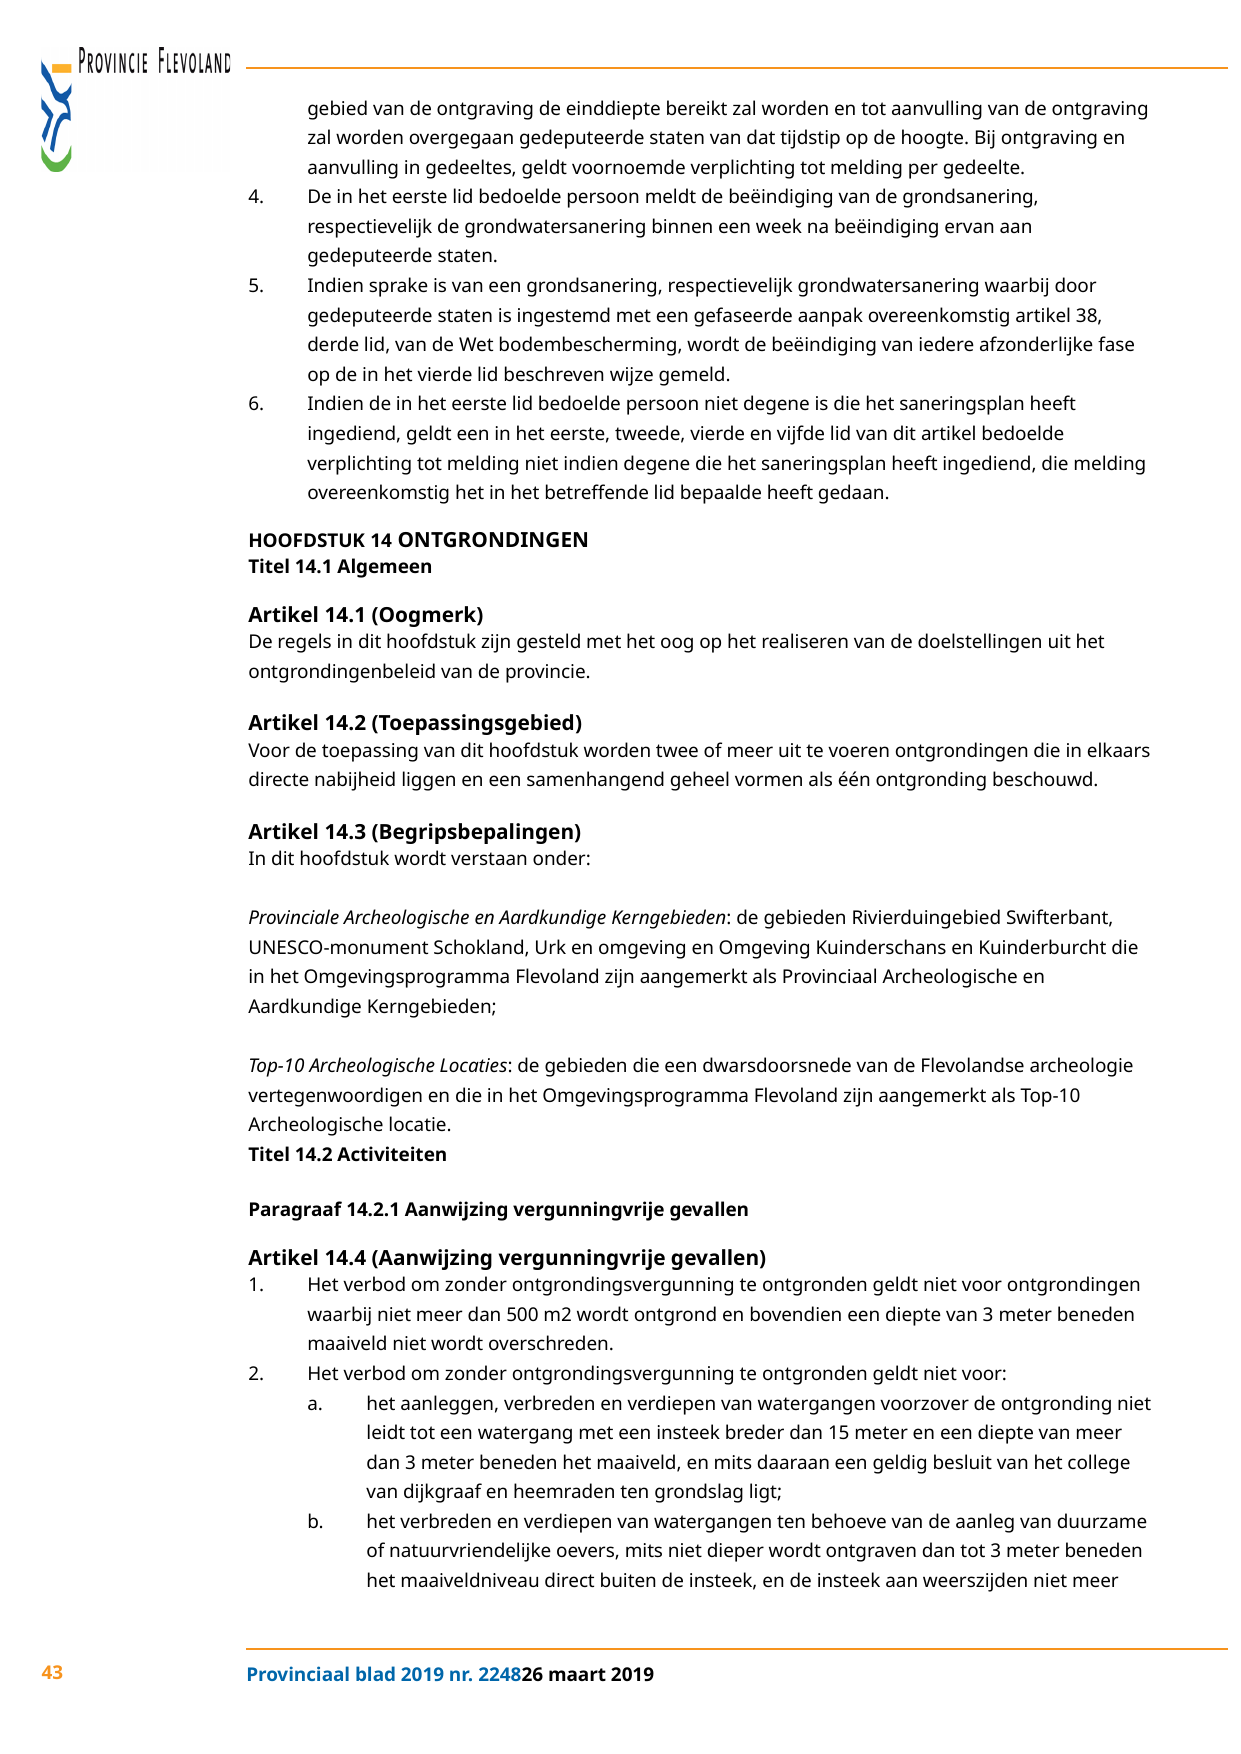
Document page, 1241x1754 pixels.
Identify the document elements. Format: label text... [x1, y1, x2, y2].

list Het verbod om zonder ontgrondingsvergunning te ontgronden geldt niet voor: [248, 1360, 1152, 1386]
text Provinciale Archeologische en Aardkundige Kerngebieden: de gebieden Rivierduingebied Swifterbant, UNESCO-monument Schokland, Urk en omgeving en Omgeving Kuinderschans en Kuinderburcht die in het Omgevingsprogramma Flevoland zijn aangemerkt als Provinciaal Archeologische en Aardkundige Kerngebieden; [248, 904, 1152, 1019]
text In dit hoofdstuk wordt verstaan onder: [248, 845, 1152, 871]
text Artikel 14.3 (Begripsbepalingen) [248, 817, 1152, 845]
list gebied van de ontgraving de einddiepte bereikt zal worden en tot aanvulling van de ontgraving zal worden overgegaan gedeputeerde staten van dat tijdstip op de hoogte. Bij ontgraving en aanvulling in gedeeltes, geldt voornoemde verplichting tot melding per gedeelte. [248, 95, 1152, 180]
list Indien sprake is van een grondsanering, respectievelijk grondwatersanering waarbij door gedeputeerde staten is ingestemd met een gefaseerde aanpak overeenkomstig artikel 38, derde lid, van de Wet bodembescherming, wordt de beëindiging van iedere afzonderlijke fase op de in het vierde lid beschreven wijze gemeld. [248, 272, 1152, 387]
text Titel 14.2 Activiteiten [248, 1141, 1152, 1167]
text Paragraaf 14.2.1 Aanwijzing vergunningvrije gevallen [248, 1196, 1152, 1222]
text Voor de toepassing van dit hoofdstuk worden twee of meer uit te voeren ontgrondingen die in elkaars directe nabijheid liggen en een samenhangend geheel vormen als één ontgronding beschouwd. [248, 737, 1152, 792]
list het verbreden en verdiepen van watergangen ten behoeve van de aanleg van duurzame of natuurvriendelijke oevers, mits niet dieper wordt ontgraven dan tot 3 meter beneden het maaiveldniveau direct buiten de insteek, en de insteek aan weerszijden niet meer [307, 1508, 1152, 1593]
list De in het eerste lid bedoelde persoon meldt de beëindiging van de grondsanering, respectievelijk de grondwatersanering binnen een week na beëindiging ervan aan gedeputeerde staten. [248, 183, 1152, 268]
list Het verbod om zonder ontgrondingsvergunning te ontgronden geldt niet voor ontgrondingen waarbij niet meer dan 500 m2 wordt ontgrond en bovendien een diepte van 3 meter beneden maaiveld niet wordt overschreden. [248, 1271, 1152, 1356]
list Indien de in het eerste lid bedoelde persoon niet degene is die het saneringsplan heeft ingediend, geldt een in het eerste, tweede, vierde en vijfde lid van dit artikel bedoelde verplichting tot melding niet indien degene die het saneringsplan heeft ingediend, die melding overeenkomstig het in het betreffende lid bepaalde heeft gedaan. [248, 391, 1152, 505]
text Top-10 Archeologische Locaties: de gebieden die een dwarsdoorsnede van de Flevolandse archeologie vertegenwoordigen en die in het Omgevingsprogramma Flevoland zijn aangemerkt als Top-10 Archeologische locatie. [248, 1052, 1152, 1137]
picture [41, 47, 231, 172]
text Artikel 14.4 (Aanwijzing vergunningvrije gevallen) [248, 1243, 1152, 1271]
text HOOFDSTUK 14 ONTGRONDINGEN [248, 525, 1152, 553]
text Artikel 14.2 (Toepassingsgebied) [248, 708, 1152, 737]
text Titel 14.1 Algemeen [248, 553, 1152, 579]
text Artikel 14.1 (Oogmerk) [248, 600, 1152, 628]
list het aanleggen, verbreden en verdiepen van watergangen voorzover de ontgronding niet leidt tot een watergang met een insteek breder dan 15 meter en een diepte van meer dan 3 meter beneden het maaiveld, en mits daaraan een geldig besluit van het college van dijkgraaf en heemraden ten grondslag ligt; [307, 1390, 1152, 1504]
text De regels in dit hoofdstuk zijn gesteld met het oog op het realiseren van de doelstellingen uit het ontgrondingenbeleid van de provincie. [248, 628, 1152, 684]
